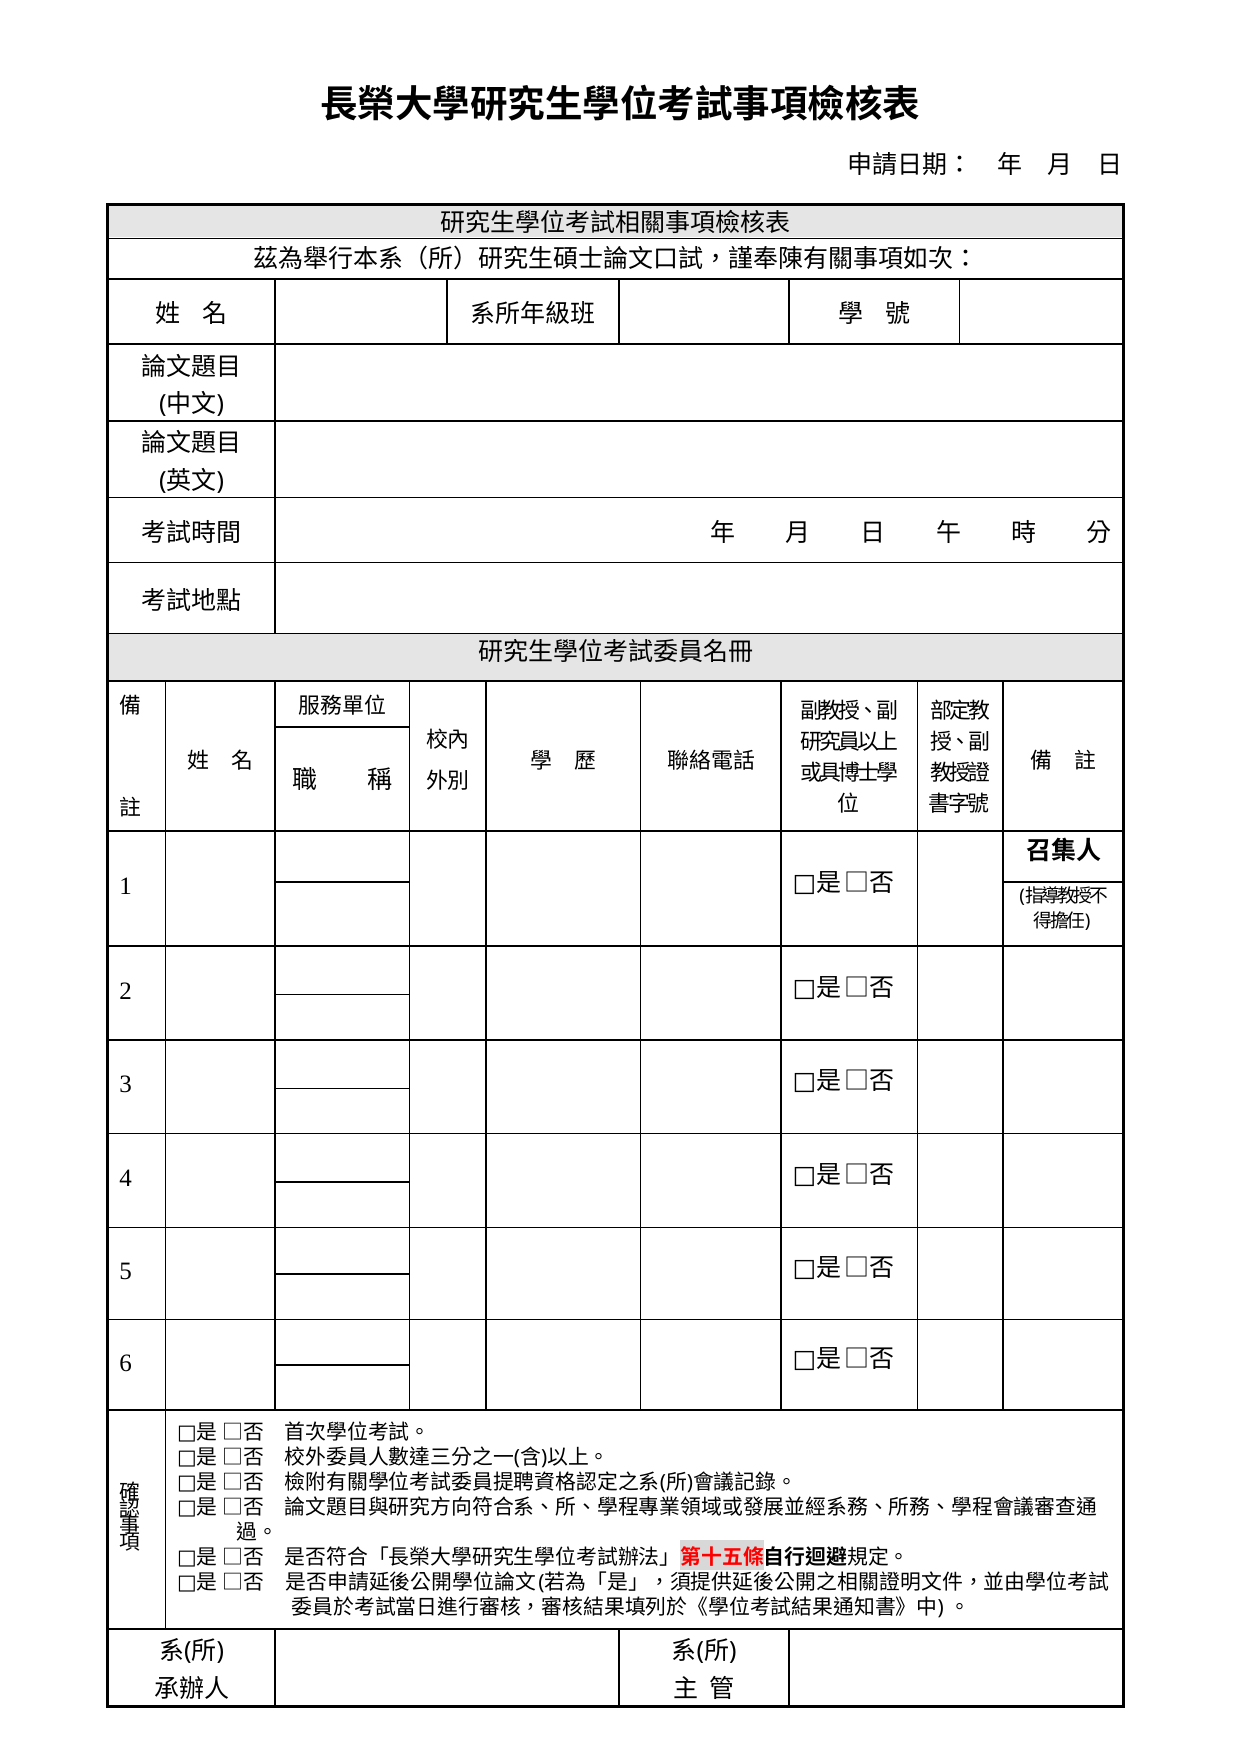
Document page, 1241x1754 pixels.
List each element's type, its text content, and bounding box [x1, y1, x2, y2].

table_cell 2 [109, 947, 165, 1039]
table_cell 研究生學位考試委員名冊 [109, 634, 1122, 680]
table_cell [410, 1320, 485, 1409]
table_cell [276, 345, 1122, 420]
table_cell 校內 外別 [410, 682, 485, 830]
table_cell 茲為舉行本系（所）研究生碩士論文口試，謹奉陳有關事項如次： [109, 239, 1122, 278]
table_cell [487, 1320, 640, 1409]
table_cell 聯絡電話 [641, 682, 780, 830]
table_cell □是 □否 [782, 1228, 917, 1319]
table_cell [276, 1366, 409, 1409]
table_cell [1004, 1320, 1122, 1409]
table_cell [276, 1134, 409, 1181]
table_cell [276, 1183, 409, 1226]
table_cell [918, 1134, 1002, 1226]
table_cell 考試地點 [109, 563, 274, 632]
table_cell 服務單位 [276, 682, 409, 726]
table_cell [276, 1320, 409, 1364]
table_cell [410, 1041, 485, 1133]
table_header 研究生學位考試相關事項檢核表 [109, 206, 1122, 237]
table_cell 姓 名 [166, 682, 274, 830]
table_cell □是 □否 [782, 832, 917, 945]
table_cell [641, 1134, 780, 1226]
table_cell [918, 1228, 1002, 1319]
table_cell 備註 [109, 682, 165, 830]
table_cell 5 [109, 1228, 165, 1319]
table_cell [166, 1041, 274, 1133]
table_cell [918, 947, 1002, 1039]
table_cell 備 註 [1004, 682, 1122, 830]
table_cell [641, 1041, 780, 1133]
text 長榮大學研究生學位考試事項檢核表 [118, 74, 1122, 128]
table_cell 4 [109, 1134, 165, 1226]
table_cell [276, 1089, 409, 1133]
table_cell [410, 1228, 485, 1319]
table_cell 姓 名 [109, 280, 274, 343]
table_cell [410, 832, 485, 945]
table_cell [166, 947, 274, 1039]
table_cell [276, 1630, 618, 1704]
table_cell [276, 563, 1122, 632]
table_cell [487, 1228, 640, 1319]
table_cell [641, 832, 780, 945]
table_cell [918, 1320, 1002, 1409]
table_cell [790, 1630, 1122, 1704]
table_cell [487, 1041, 640, 1133]
table_cell 年 月 日 午 時 分 [276, 498, 1122, 562]
table_cell [1004, 1134, 1122, 1226]
table_cell [1004, 947, 1122, 1039]
table_cell [641, 1320, 780, 1409]
table_cell [276, 1275, 409, 1319]
table_cell [641, 1228, 780, 1319]
table_cell [410, 1134, 485, 1226]
table_cell [276, 883, 409, 945]
table_cell 論文題目 (英文) [109, 422, 274, 497]
table_cell [276, 995, 409, 1039]
table_cell [1004, 1041, 1122, 1133]
table_cell 部定教授、副教授證書字號 [918, 682, 1002, 830]
table_cell 3 [109, 1041, 165, 1133]
table_cell 1 [109, 832, 165, 945]
table_cell 考試時間 [109, 498, 274, 562]
table_cell [487, 832, 640, 945]
table_cell 學 歷 [487, 682, 640, 830]
table_cell [641, 947, 780, 1039]
table_cell □是 □否 [782, 1041, 917, 1133]
text 申請日期： 年 月 日 [118, 153, 1122, 178]
table_cell 系(所) 承辦人 [109, 1630, 274, 1704]
table_cell 6 [109, 1320, 165, 1409]
table_cell 學 號 [790, 280, 959, 343]
table_cell [276, 947, 409, 994]
table_cell [410, 947, 485, 1039]
table_cell □是 □否 首次學位考試。 □是 □否 校外委員人數達三分之一(含)以上。 □是 □否 檢附有關學位考試委員提聘資格認定之系(所)會議記錄。 □是 □否 論文題目與研究方向符合系、所、學程專業領域或發展並經系務、所務、學程會議審查通 過。 □是 □否 是否符合「長榮大學研究生學位考試辦法」第十五條自行迴避規定。 □是 □否 是否申請延後公開學位論文(若為「是」，須提供延後公開之相關證明文件，並由學位考試委員於考試當日進行審核，審核結果填列於《學位考試結果通知書》中) 。 [166, 1411, 1122, 1628]
table_cell □是 □否 [782, 947, 917, 1039]
table_cell 召集人 [1004, 832, 1122, 881]
table_cell 論文題目 (中文) [109, 345, 274, 420]
table_cell [276, 280, 446, 343]
table_cell [918, 1041, 1002, 1133]
table_cell [276, 1228, 409, 1273]
table_cell [276, 832, 409, 881]
table_cell [166, 832, 274, 945]
table_cell 系(所) 主 管 [620, 1630, 788, 1704]
table_cell [487, 947, 640, 1039]
table_cell [276, 1041, 409, 1087]
table_cell (指導教授不得擔任) [1004, 883, 1122, 945]
table_cell [487, 1134, 640, 1226]
table_cell [166, 1320, 274, 1409]
table_cell 副教授、副研究員以上或具博士學位 [782, 682, 917, 830]
table_cell [620, 280, 788, 343]
table_cell [276, 422, 1122, 497]
table_cell 系所年級班 [448, 280, 618, 343]
table_cell 確認事項 [109, 1411, 165, 1628]
table_cell □是 □否 [782, 1320, 917, 1409]
table_cell [1004, 1228, 1122, 1319]
table_cell □是 □否 [782, 1134, 917, 1226]
table_cell [166, 1134, 274, 1226]
table_cell [166, 1228, 274, 1319]
table_cell [960, 280, 1122, 343]
table_cell [918, 832, 1002, 945]
table_cell 職 稱 [276, 728, 409, 830]
